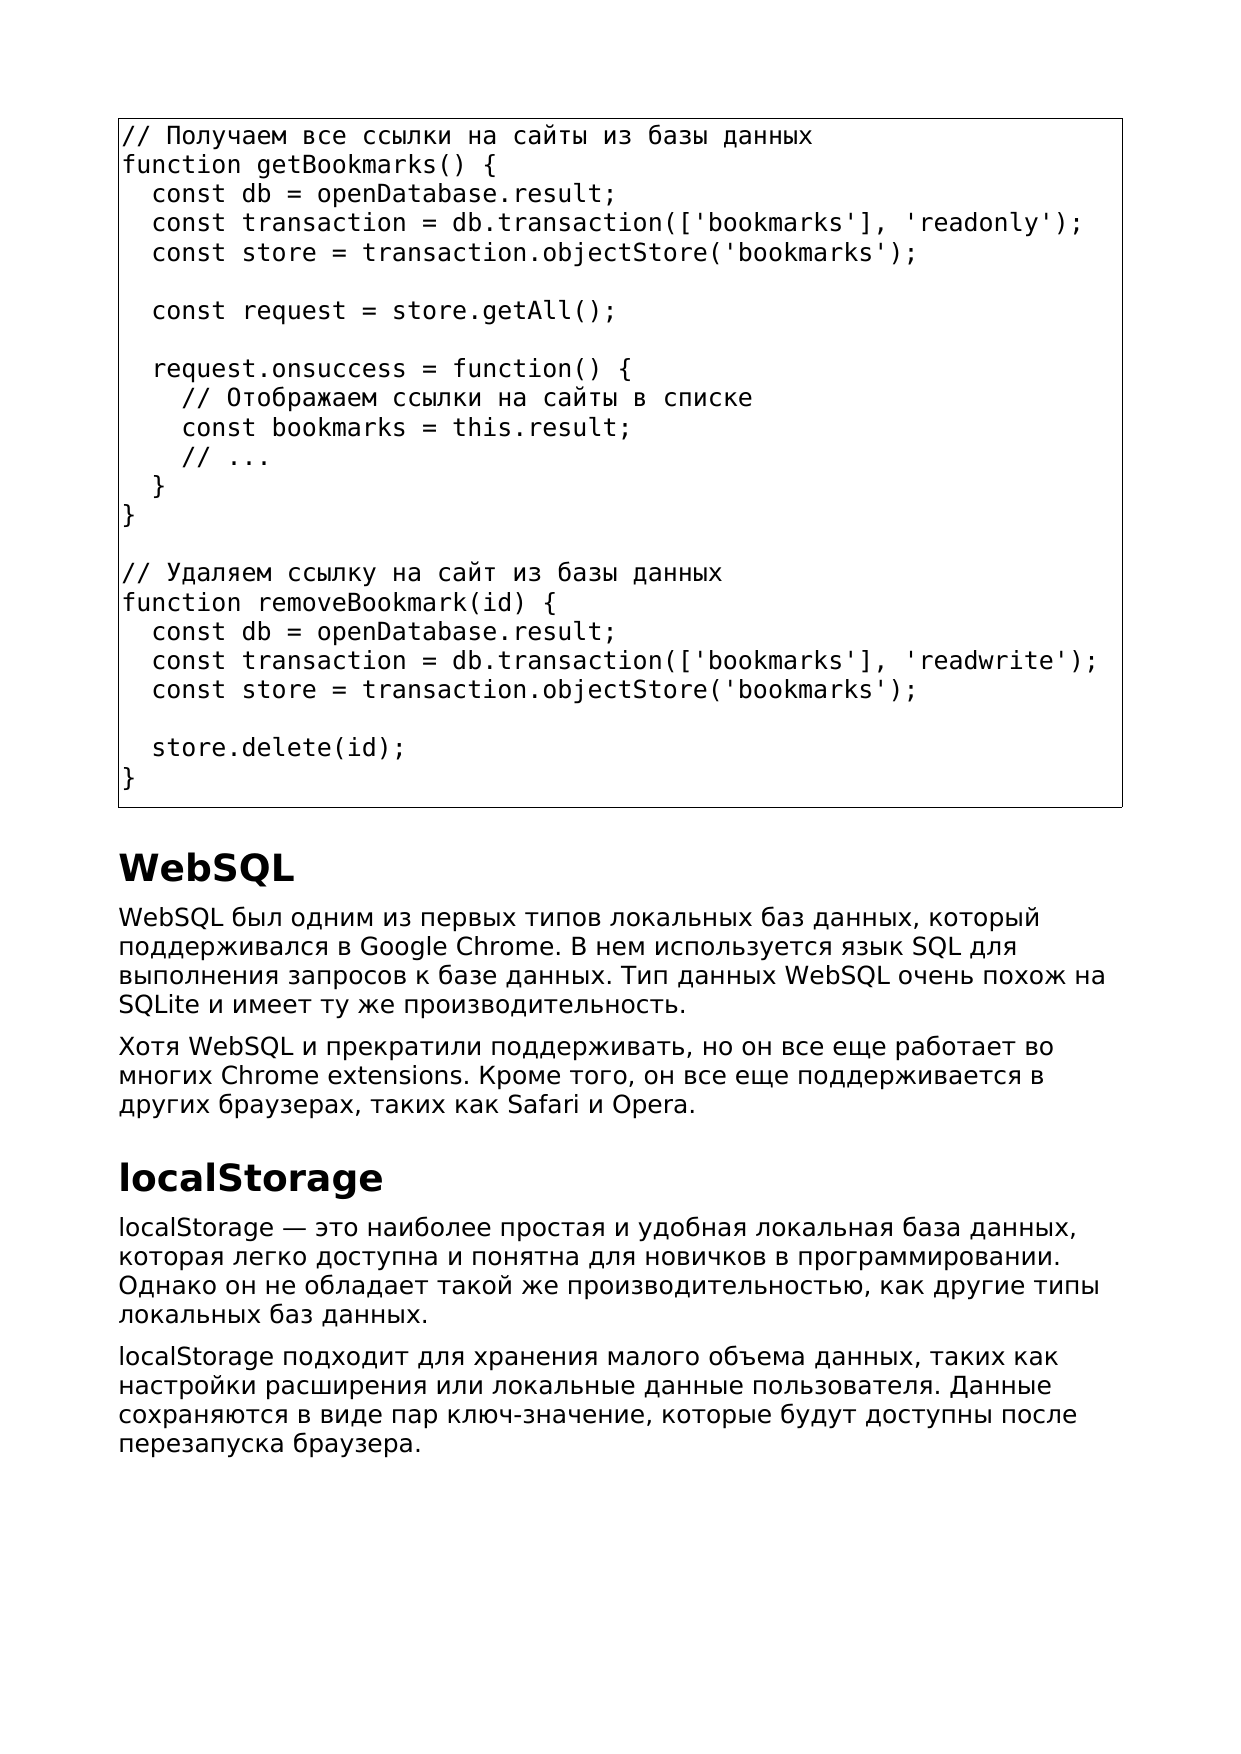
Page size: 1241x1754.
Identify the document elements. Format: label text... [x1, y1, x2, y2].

subtitle WebSQL [118, 847, 1122, 890]
text Хотя WebSQL и прекратили поддерживать, но он все еще работает во многих Chrome extensions. Кроме того, он все еще поддерживается в других браузерах, таких как Safari и Opera. [118, 1032, 1122, 1119]
subtitle localStorage [118, 1157, 1122, 1201]
text localStorage — это наиболее простая и удобная локальная база данных, которая легко доступна и понятна для новичков в программировании. Однако он не обладает такой же производительностью, как другие типы локальных баз данных. [118, 1213, 1122, 1330]
table_header // Получаем все ссылки на сайты из базы данных function getBookmarks() { const db = openDatabase.result; const transaction = db.transaction(['bookmarks'], 'readonly'); const store = transaction.objectStore('bookmarks'); const request = store.getAll(); request.onsuccess = function() { // Отображаем ссылки на сайты в списке const bookmarks = this.result; // ... } } // Удаляем ссылку на сайт из базы данных function removeBookmark(id) { const db = openDatabase.result; const transaction = db.transaction(['bookmarks'], 'readwrite'); const store = transaction.objectStore('bookmarks'); store.delete(id); } [119, 119, 1122, 807]
text localStorage подходит для хранения малого объема данных, таких как настройки расширения или локальные данные пользователя. Данные сохраняются в виде пар ключ-значение, которые будут доступны после перезапуска браузера. [118, 1342, 1122, 1459]
text WebSQL был одним из первых типов локальных баз данных, который поддерживался в Google Chrome. В нем используется язык SQL для выполнения запросов к базе данных. Тип данных WebSQL очень похож на SQLite и имеет ту же производительность. [118, 903, 1122, 1019]
